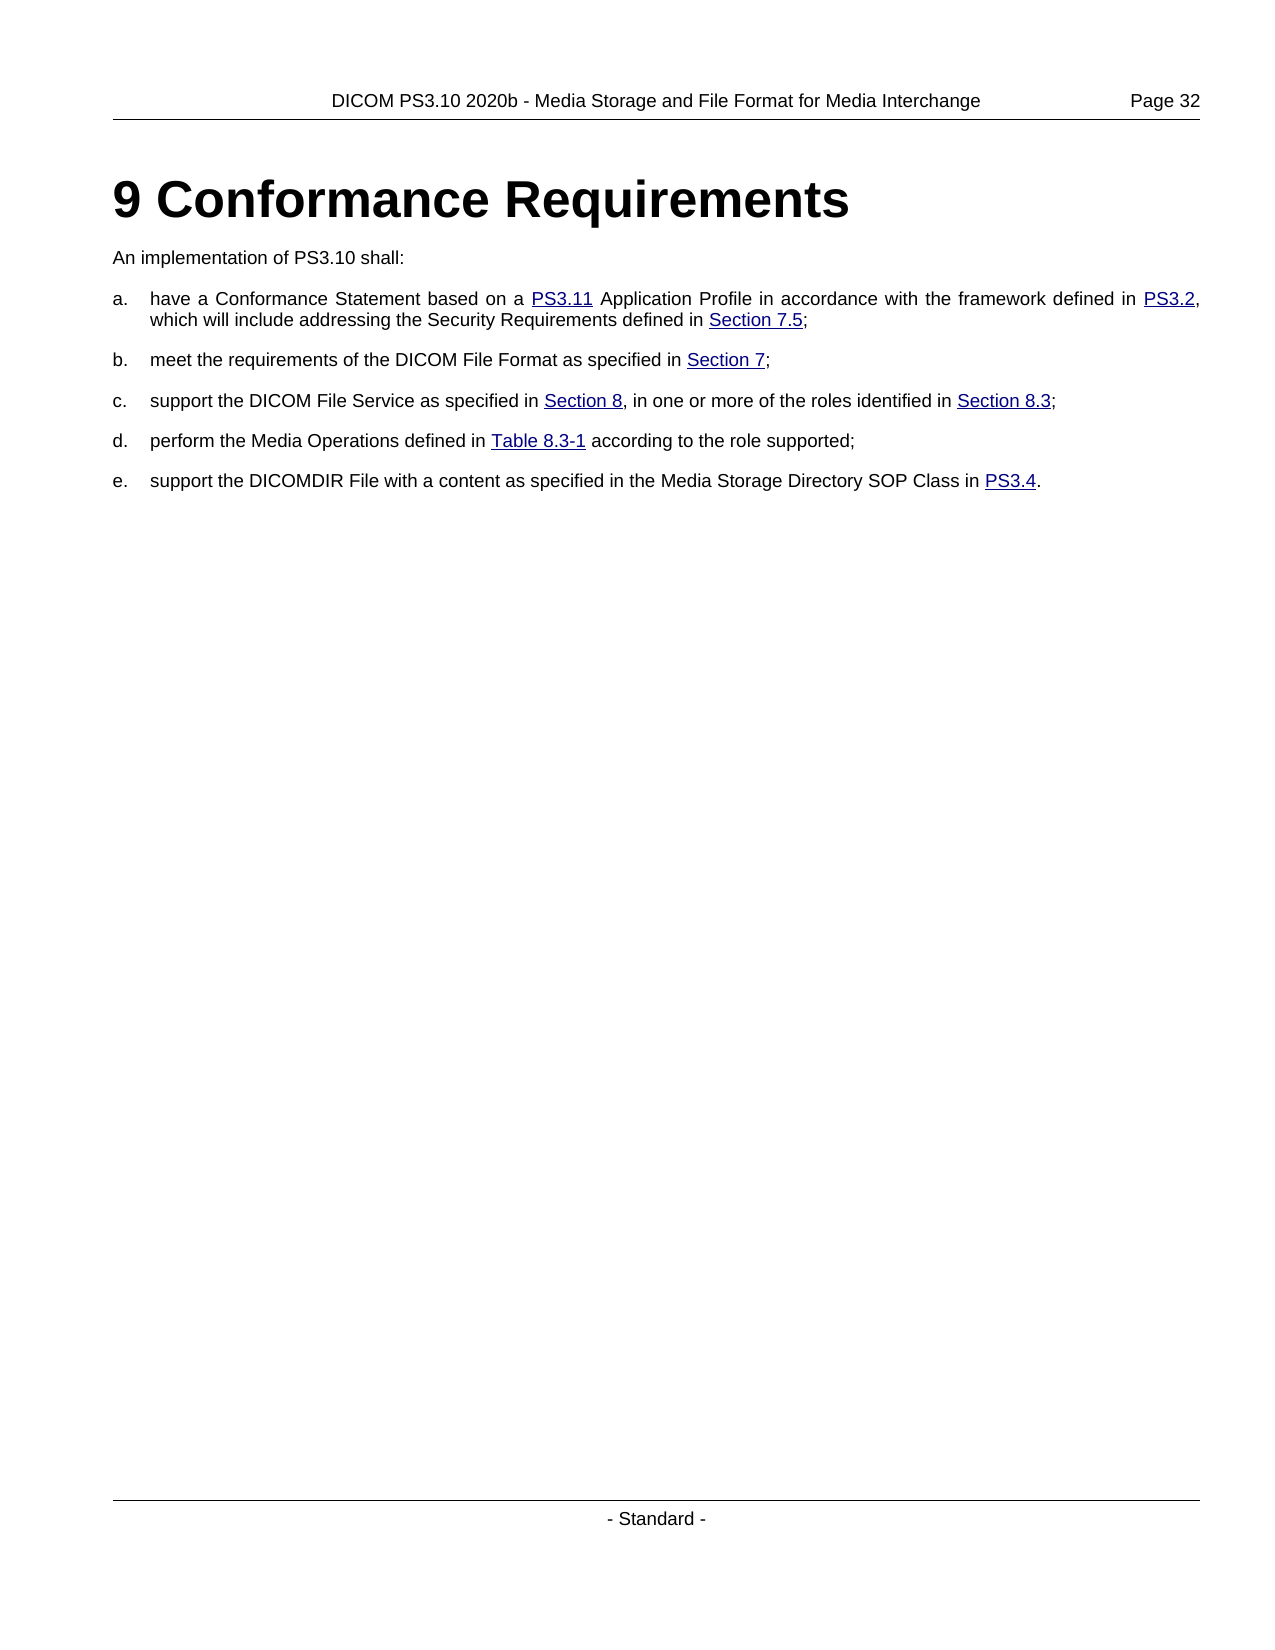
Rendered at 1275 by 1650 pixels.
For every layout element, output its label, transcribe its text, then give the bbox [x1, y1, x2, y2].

text e. support the DICOMDIR File with a content as specified in the Media Storage Directory SOP Class in PS3.4. [112, 470, 1200, 492]
text c. support the DICOM File Service as specified in Section 8, in one or more of the roles identified in Section 8.3; [112, 389, 1200, 411]
text d. perform the Media Operations defined in Table 8.3-1 according to the role supported; [112, 430, 1200, 451]
text a. have a Conformance Statement based on a PS3.11 Application Profile in accordance with the framework defined in PS3.2, which will include addressing the Security Requirements defined in Section 7.5; [112, 287, 1200, 331]
text b. meet the requirements of the DICOM File Format as specified in Section 7; [112, 349, 1200, 371]
text 9 Conformance Requirements [112, 169, 1200, 228]
text An implementation of PS3.10 shall: [112, 247, 1200, 269]
